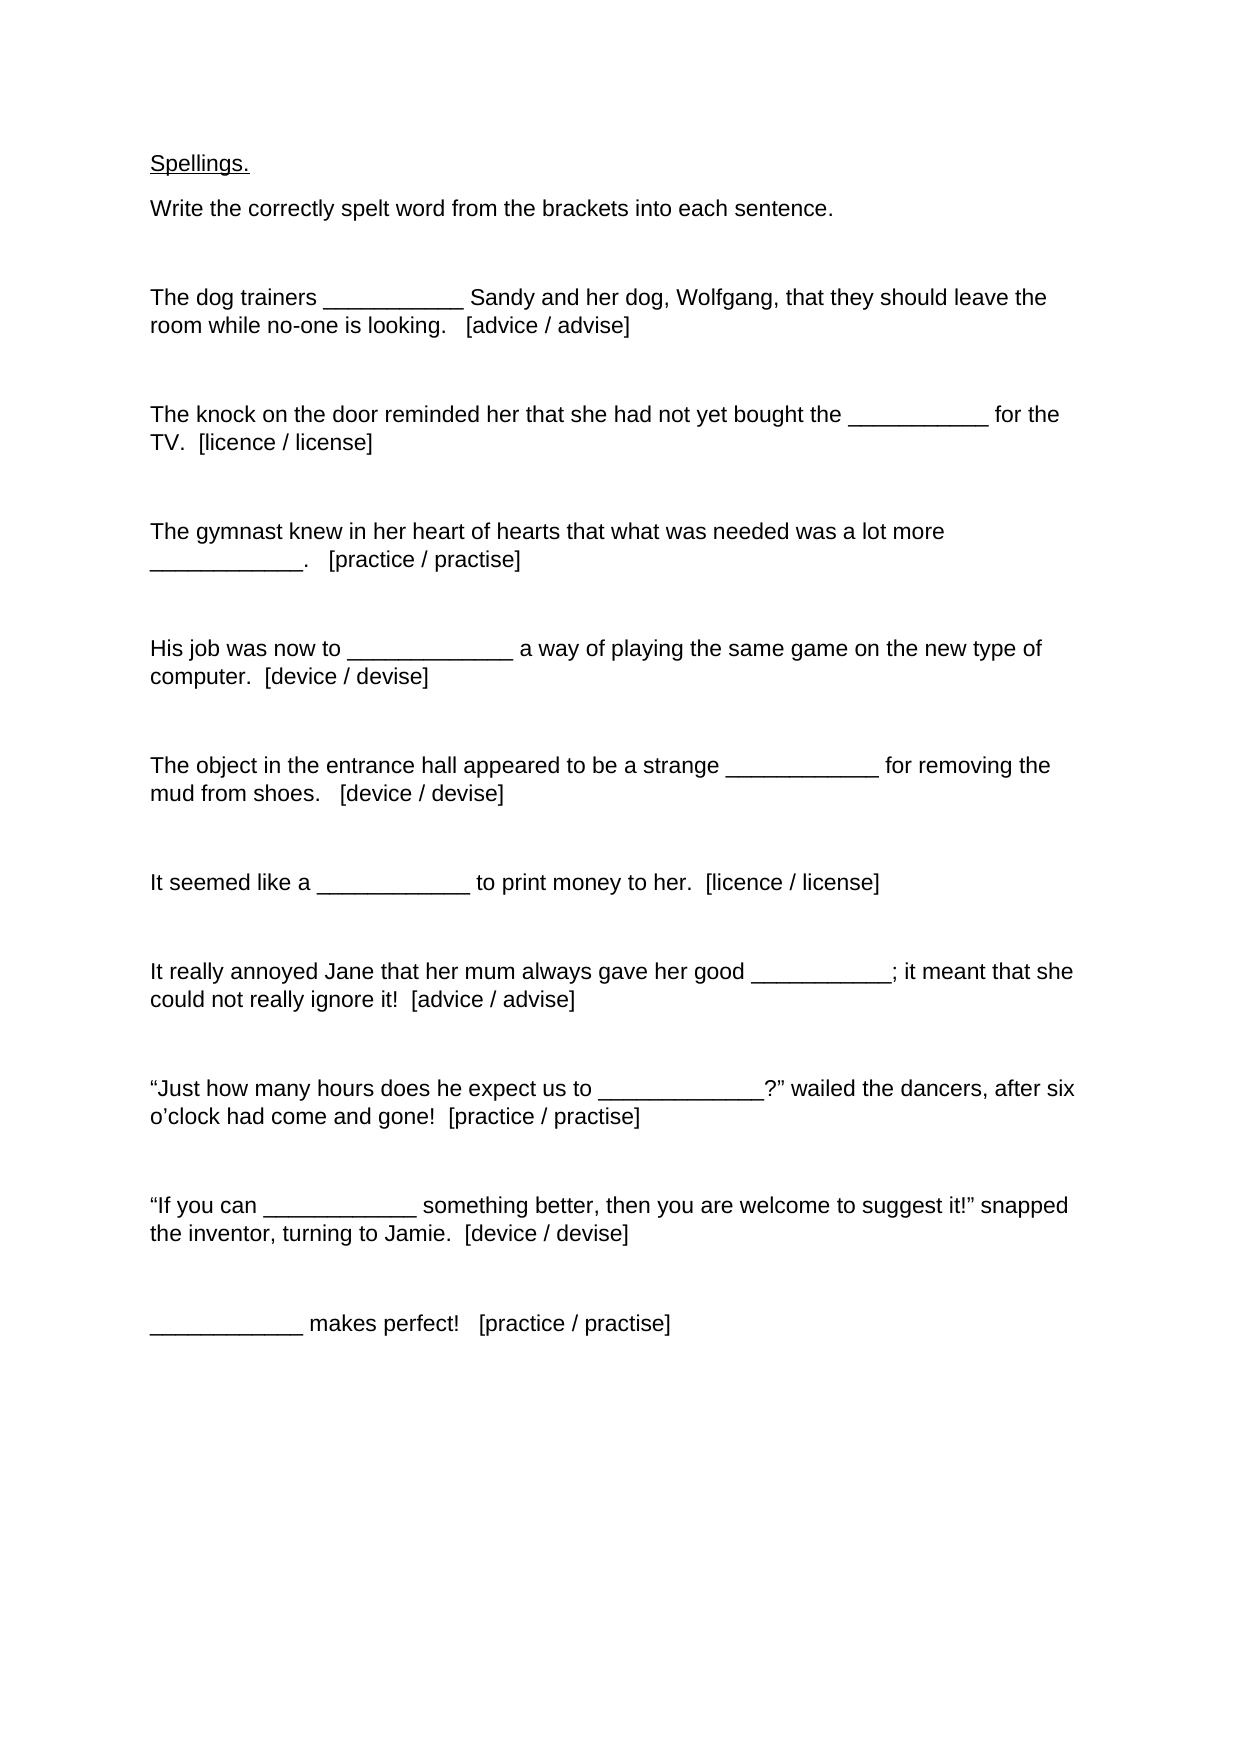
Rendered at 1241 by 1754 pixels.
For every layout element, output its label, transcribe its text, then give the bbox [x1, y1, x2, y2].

text ____________ makes perfect! [practice / practise] [150, 1309, 1090, 1336]
text It really annoyed Jane that her mum always gave her good ___________; it meant that she could not really ignore it! [advice / advise] [150, 958, 1090, 1013]
text “Just how many hours does he expect us to _____________?” wailed the dancers, after six o’clock had come and gone! [practice / practise] [150, 1075, 1090, 1130]
text Write the correctly spelt word from the brackets into each sentence. [150, 194, 1090, 221]
text The gymnast knew in her heart of hearts that what was needed was a lot more ____________. [practice / practise] [150, 518, 1090, 572]
text Spellings. [150, 150, 1090, 176]
text The dog trainers ___________ Sandy and her dog, Wolfgang, that they should leave the room while no-one is looking. [advice / advise] [150, 284, 1090, 338]
text The knock on the door reminded her that she had not yet bought the ___________ for the TV. [licence / license] [150, 401, 1090, 455]
text It seemed like a ____________ to print money to her. [licence / license] [150, 869, 1090, 896]
text “If you can ____________ something better, then you are welcome to suggest it!” snapped the inventor, turning to Jamie. [device / devise] [150, 1192, 1090, 1247]
text The object in the entrance hall appeared to be a strange ____________ for removing the mud from shoes. [device / devise] [150, 752, 1090, 806]
text His job was now to _____________ a way of playing the same game on the new type of computer. [device / devise] [150, 635, 1090, 689]
